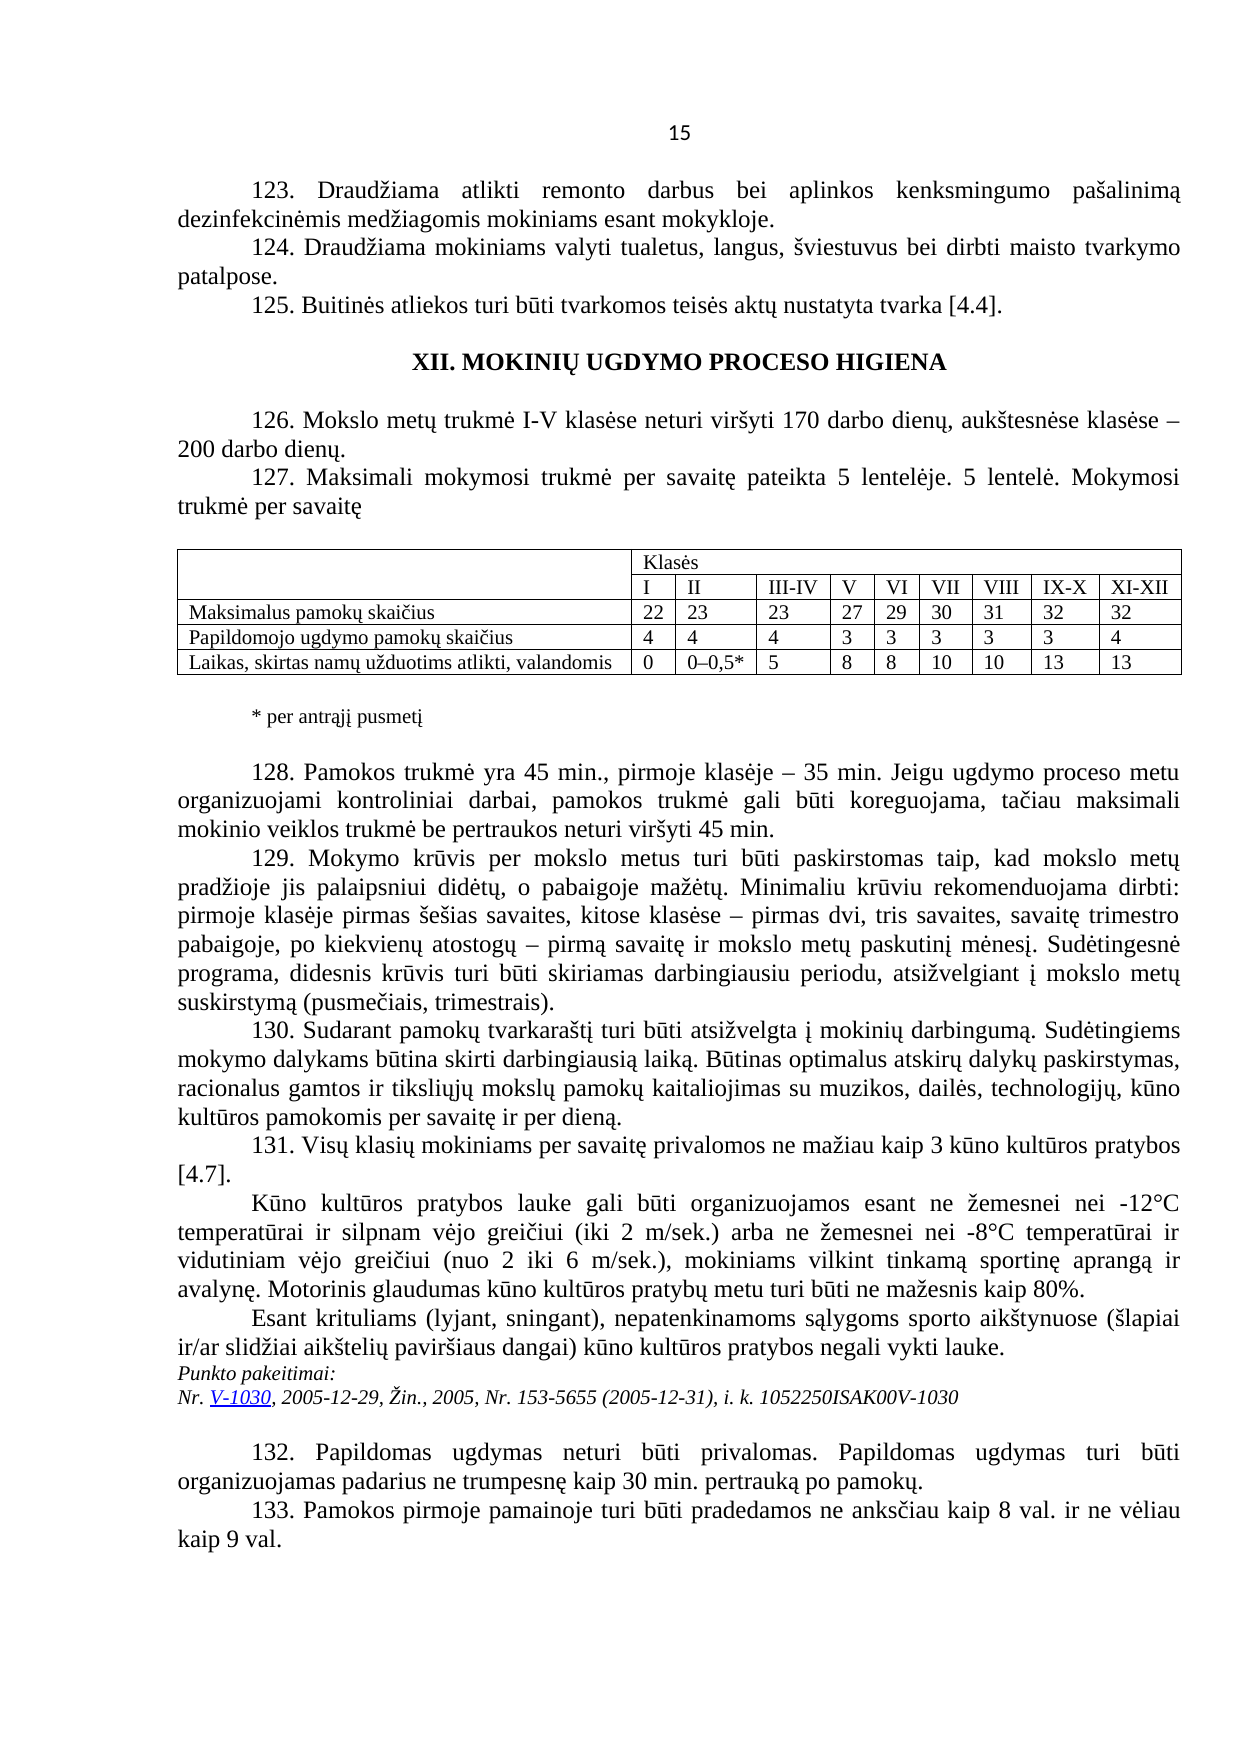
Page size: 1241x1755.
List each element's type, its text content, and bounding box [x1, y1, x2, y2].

text 130. Sudarant pamokų tvarkaraštį turi būti atsižvelgta į mokinių darbingumą. Sudėtingiems mokymo dalykams būtina skirti darbingiausią laiką. Būtinas optimalus atskirų dalykų paskirstymas, racionalus gamtos ir tiksliųjų mokslų pamokų kaitaliojimas su muzikos, dailės, technologijų, kūno kultūros pamokomis per savaitę ir per dieną. [177, 1016, 1181, 1131]
text 131. Visų klasių mokiniams per savaitę privalomos ne mažiau kaip 3 kūno kultūros pratybos [4.7]. [177, 1131, 1181, 1188]
table_cell 13 [1100, 650, 1181, 674]
table_cell 30 [920, 600, 972, 624]
table_cell 3 [831, 625, 874, 649]
text 129. Mokymo krūvis per mokslo metus turi būti paskirstomas taip, kad mokslo metų pradžioje jis palaipsniui didėtų, o pabaigoje mažėtų. Minimaliu krūviu rekomenduojama dirbti: pirmoje klasėje pirmas šešias savaites, kitose klasėse – pirmas dvi, tris savaites, savaitę trimestro pabaigoje, po kiekvienų atostogų – pirmą savaitę ir mokslo metų paskutinį mėnesį. Sudėtingesnė programa, didesnis krūvis turi būti skiriamas darbingiausiu periodu, atsižvelgiant į mokslo metų suskirstymą (pusmečiais, trimestrais). [177, 843, 1181, 1016]
text 123. Draudžiama atlikti remonto darbus bei aplinkos kenksmingumo pašalinimą dezinfekcinėmis medžiagomis mokiniams esant mokykloje. [177, 175, 1181, 232]
text Kūno kultūros pratybos lauke gali būti organizuojamos esant ne žemesnei nei -12°C temperatūrai ir silpnam vėjo greičiui (iki 2 m/sek.) arba ne žemesnei nei -8°C temperatūrai ir vidutiniam vėjo greičiui (nuo 2 iki 6 m/sek.), mokiniams vilkint tinkamą sportinę aprangą ir avalynę. Motorinis glaudumas kūno kultūros pratybų metu turi būti ne mažesnis kaip 80%. [177, 1188, 1181, 1303]
text 124. Draudžiama mokiniams valyti tualetus, langus, šviestuvus bei dirbti maisto tvarkymo patalpose. [177, 232, 1181, 290]
table_header [178, 550, 631, 599]
table_cell 8 [831, 650, 874, 674]
text Punkto pakeitimai: [177, 1361, 1181, 1384]
table_cell 4 [1100, 625, 1181, 649]
text 132. Papildomas ugdymas neturi būti privalomas. Papildomas ugdymas turi būti organizuojamas padarius ne trumpesnę kaip 30 min. pertrauką po pamokų. [177, 1437, 1181, 1495]
table_cell XI-XII [1100, 575, 1181, 599]
table_header Klasės [632, 550, 1181, 574]
table_cell VII [920, 575, 972, 599]
text XII. MOKINIŲ UGDYMO PROCESO HIGIENA [177, 347, 1181, 376]
table_cell II [676, 575, 756, 599]
table_cell 4 [757, 625, 830, 649]
table_cell IX-X [1032, 575, 1099, 599]
table_cell 5 [757, 650, 830, 674]
table_cell 3 [875, 625, 919, 649]
table_cell 8 [875, 650, 919, 674]
table_cell 4 [676, 625, 756, 649]
table_cell 22 [632, 600, 675, 624]
text Esant krituliams (lyjant, sningant), nepatenkinamoms sąlygoms sporto aikštynuose (šlapiai ir/ar slidžiai aikštelių paviršiaus dangai) kūno kultūros pratybos negali vykti lauke. [177, 1303, 1181, 1361]
table_cell 3 [973, 625, 1031, 649]
table_cell 0 [632, 650, 675, 674]
table_cell Laikas, skirtas namų užduotims atlikti, valandomis [178, 650, 631, 674]
table_cell 23 [757, 600, 830, 624]
table_cell VI [875, 575, 919, 599]
text 126. Mokslo metų trukmė I-V klasėse neturi viršyti 170 darbo dienų, aukštesnėse klasėse – 200 darbo dienų. [177, 405, 1181, 462]
text Nr. V-1030, 2005-12-29, Žin., 2005, Nr. 153-5655 (2005-12-31), i. k. 1052250ISAK00V-1030 [177, 1384, 1181, 1409]
table_cell 32 [1032, 600, 1099, 624]
table_cell I [632, 575, 675, 599]
table_cell V [831, 575, 874, 599]
table_cell 27 [831, 600, 874, 624]
table_cell Papildomojo ugdymo pamokų skaičius [178, 625, 631, 649]
table_cell VIII [973, 575, 1031, 599]
text * per antrąjį pusmetį [177, 704, 1181, 728]
table_cell 23 [676, 600, 756, 624]
table_cell 31 [973, 600, 1031, 624]
table_cell 10 [973, 650, 1031, 674]
table_cell 13 [1032, 650, 1099, 674]
table_cell 29 [875, 600, 919, 624]
text 128. Pamokos trukmė yra 45 min., pirmoje klasėje – 35 min. Jeigu ugdymo proceso metu organizuojami kontroliniai darbai, pamokos trukmė gali būti koreguojama, tačiau maksimali mokinio veiklos trukmė be pertraukos neturi viršyti 45 min. [177, 757, 1181, 843]
table_cell 32 [1100, 600, 1181, 624]
text 127. Maksimali mokymosi trukmė per savaitę pateikta 5 lentelėje. 5 lentelė. Mokymosi trukmė per savaitę [177, 462, 1181, 520]
table_cell Maksimalus pamokų skaičius [178, 600, 631, 624]
table_cell 3 [920, 625, 972, 649]
table_cell 3 [1032, 625, 1099, 649]
text 125. Buitinės atliekos turi būti tvarkomos teisės aktų nustatyta tvarka [4.4]. [177, 290, 1181, 319]
table_cell 4 [632, 625, 675, 649]
table_cell 0–0,5* [676, 650, 756, 674]
table_cell 10 [920, 650, 972, 674]
table_cell III-IV [757, 575, 830, 599]
text 133. Pamokos pirmoje pamainoje turi būti pradedamos ne anksčiau kaip 8 val. ir ne vėliau kaip 9 val. [177, 1495, 1181, 1552]
